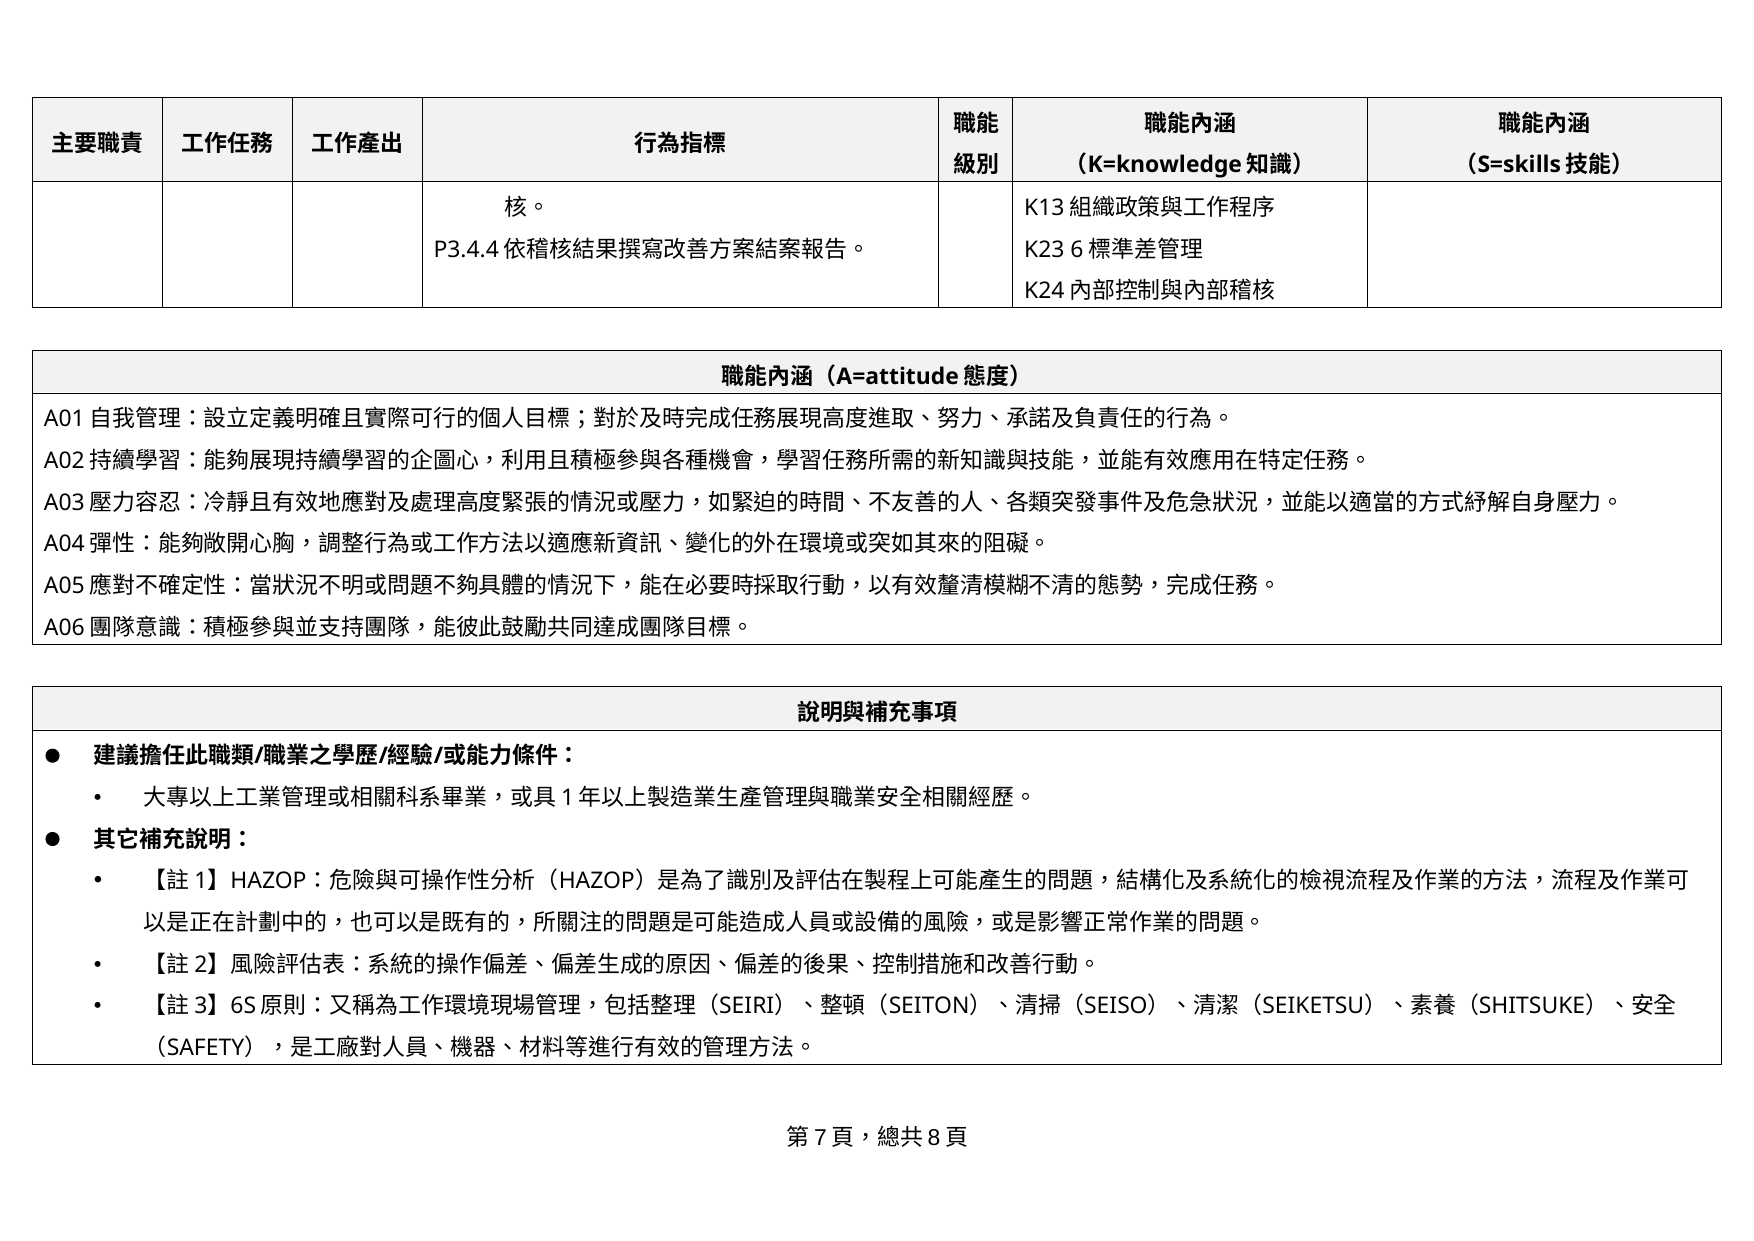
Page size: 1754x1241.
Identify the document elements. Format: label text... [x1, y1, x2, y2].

table_cell 建議擔任此職類/職業之學歷/經驗/或能力條件： 大專以上工業管理或相關科系畢業，或具1年以上製造業生產管理與職業安全相關經歷。 其它補充說明： 【註1】HAZOP：危險與可操作性分析（HAZOP）是為了識別及評估在製程上可能產生的問題，結構化及系統化的檢視流程及作業的方法，流程及作業可以是正在計劃中的，也可以是既有的，所關注的問題是可能造成人員或設備的風險，或是影響正常作業的問題。 【註2】風險評估表：系統的操作偏差、偏差生成的原因、偏差的後果、控制措施和改善行動。 【註3】6S原則：又稱為工作環境現場管理，包括整理（SEIRI）、整頓（SEITON）、清掃（SEISO）、清潔（SEIKETSU）、素養（SHITSUKE）、安全（SAFETY），是工廠對人員、機器、材料等進行有效的管理方法。 【註4】工作領域浪費成因：例如：浪費的走動式管理、文件標註、追蹤/日誌表、義大利麵條圖、現存的知識科技與企業資源系統（如：系統控制與資料獲得（SCADA）軟體、企業資源計畫（ERP）系統、材料資源規劃（MRP）以及專有系統）。 【註5】DMAIC方法：Define定義、Measure量測、Analyse分析、Improve改善、Control and standardise控制與標準化，用來改善、最佳化及穩定業務流程以及設計。 【註6】6標準差管理：用於流程改善的工具與程序，減少製程和產品上的變異，以防止不良品與錯誤的發生。 [33, 731, 1721, 1064]
table_cell [939, 182, 1012, 307]
table_cell [163, 182, 292, 307]
table_cell A01自我管理：設立定義明確且實際可行的個人目標；對於及時完成任務展現高度進取、努力、承諾及負責任的行為。 A02持續學習：能夠展現持續學習的企圖心，利用且積極參與各種機會，學習任務所需的新知識與技能，並能有效應用在特定任務。 A03壓力容忍：冷靜且有效地應對及處理高度緊張的情況或壓力，如緊迫的時間、不友善的人、各類突發事件及危急狀況，並能以適當的方式紓解自身壓力。 A04彈性：能夠敞開心胸，調整行為或工作方法以適應新資訊、變化的外在環境或突如其來的阻礙。 A05應對不確定性：當狀況不明或問題不夠具體的情況下，能在必要時採取行動，以有效釐清模糊不清的態勢，完成任務。 A06團隊意識：積極參與並支持團隊，能彼此鼓勵共同達成團隊目標。 [33, 394, 1721, 643]
table_header 職能內涵（A=attitude態度） [33, 351, 1721, 392]
table_header 說明與補充事項 [33, 687, 1721, 729]
table_cell K13組織政策與工作程序 K23 6標準差管理 K24內部控制與內部稽核 [1013, 182, 1367, 307]
table_cell [1368, 182, 1721, 307]
table_header 工作產出 [293, 98, 422, 181]
table_cell [293, 182, 422, 307]
table_cell 核。 P3.4.4依稽核結果撰寫改善方案結案報告。 [423, 182, 938, 307]
table_header 職能級別 [939, 98, 1012, 181]
table_header 職能內涵 （K=knowledge知識） [1013, 98, 1367, 181]
table_header 行為指標 [423, 98, 938, 181]
table_header 工作任務 [163, 98, 292, 181]
table_header 職能內涵 （S=skills技能） [1368, 98, 1721, 181]
table_header 主要職責 [33, 98, 162, 181]
